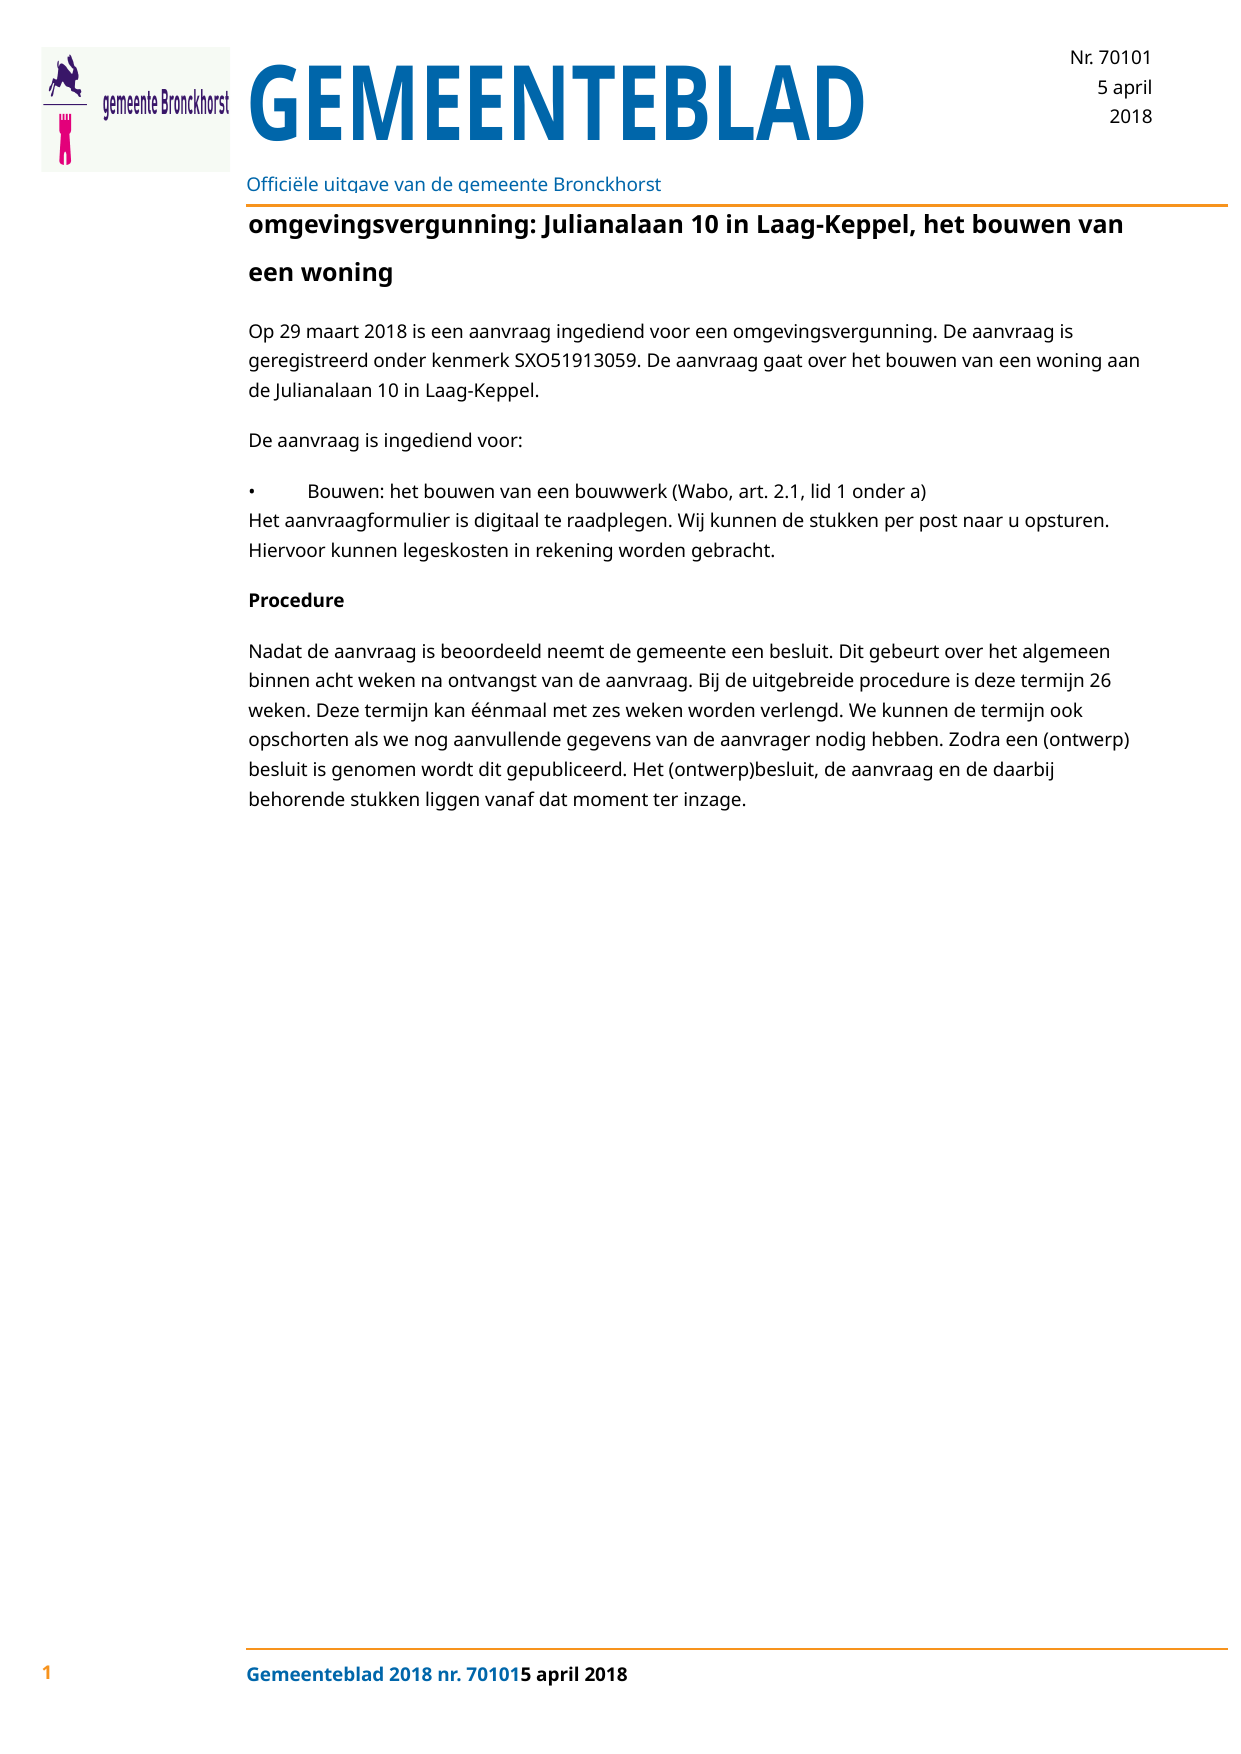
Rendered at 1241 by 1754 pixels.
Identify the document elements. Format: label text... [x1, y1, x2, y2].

text Nadat de aanvraag is beoordeeld neemt de gemeente een besluit. Dit gebeurt over het algemeen binnen acht weken na ontvangst van de aanvraag. Bij de uitgebreide procedure is deze termijn 26 weken. Deze termijn kan éénmaal met zes weken worden verlengd. We kunnen de termijn ook opschorten als we nog aanvullende gegevens van de aanvrager nodig hebben. Zodra een (ontwerp) besluit is genomen wordt dit gepubliceerd. Het (ontwerp)besluit, de aanvraag en de daarbij behorende stukken liggen vanaf dat moment ter inzage. [248, 638, 1152, 812]
list Bouwen: het bouwen van een bouwwerk (Wabo, art. 2.1, lid 1 onder a) [248, 478, 1152, 504]
picture [41, 47, 231, 172]
text omgevingsvergunning: Julianalaan 10 in Laag-Keppel, het bouwen van een woning [248, 207, 1152, 288]
text Op 29 maart 2018 is een aanvraag ingediend voor een omgevingsvergunning. De aanvraag is geregistreerd onder kenmerk SXO51913059. De aanvraag gaat over het bouwen van een woning aan de Julianalaan 10 in Laag-Keppel. [248, 318, 1152, 403]
text Het aanvraagformulier is digitaal te raadplegen. Wij kunnen de stukken per post naar u opsturen. Hiervoor kunnen legeskosten in rekening worden gebracht. [248, 507, 1152, 563]
text Procedure [248, 587, 1152, 613]
text De aanvraag is ingediend voor: [248, 427, 1152, 453]
